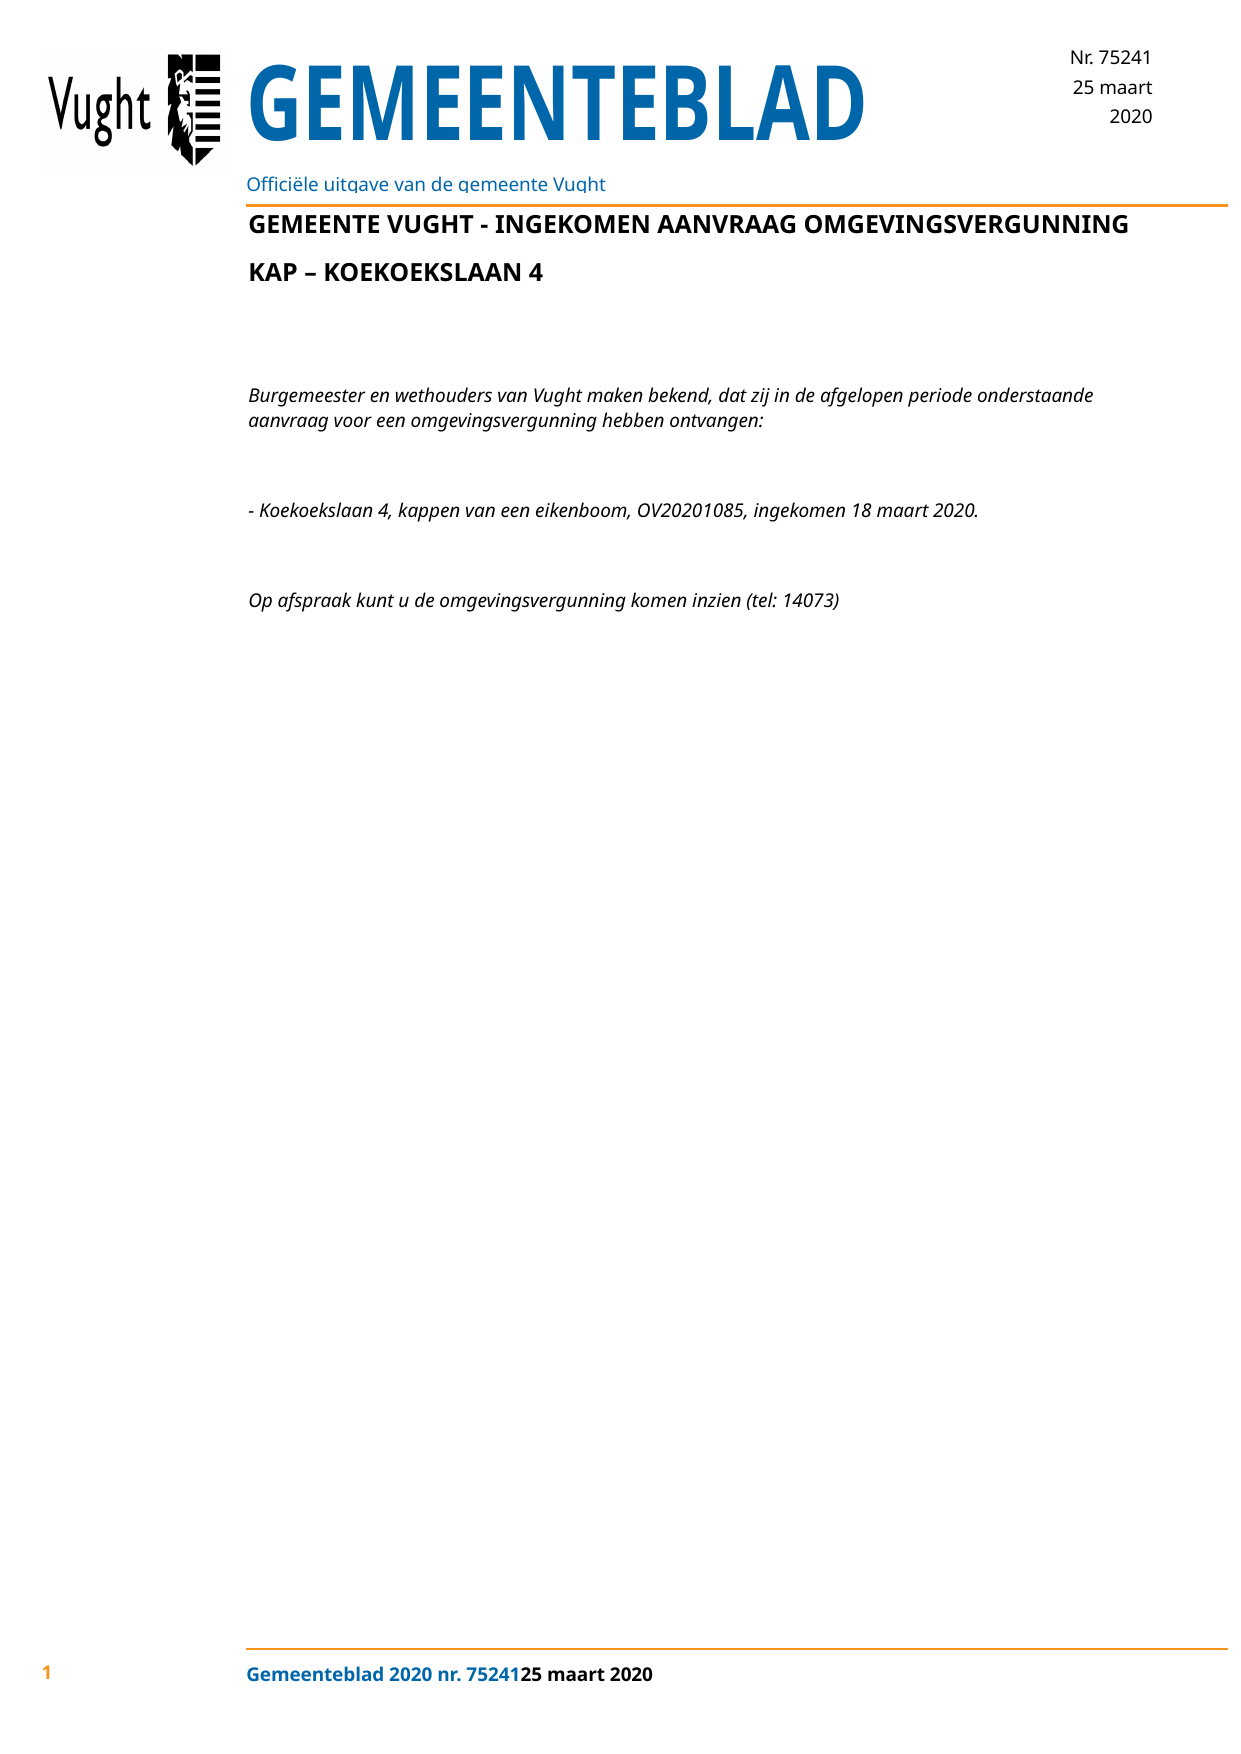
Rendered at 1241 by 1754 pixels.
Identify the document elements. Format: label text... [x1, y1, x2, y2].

text Op afspraak kunt u de omgevingsvergunning komen inzien (tel: 14073) [248, 587, 1152, 613]
text GEMEENTE VUGHT - INGEKOMEN AANVRAAG OMGEVINGSVERGUNNING KAP – KOEKOEKSLAAN 4 [248, 207, 1152, 288]
picture [41, 47, 231, 172]
text - Koekoekslaan 4, kappen van een eikenboom, OV20201085, ingekomen 18 maart 2020. [248, 497, 1152, 523]
text Burgemeester en wethouders van Vught maken bekend, dat zij in de afgelopen periode onderstaande aanvraag voor een omgevingsvergunning hebben ontvangen: [248, 382, 1152, 433]
